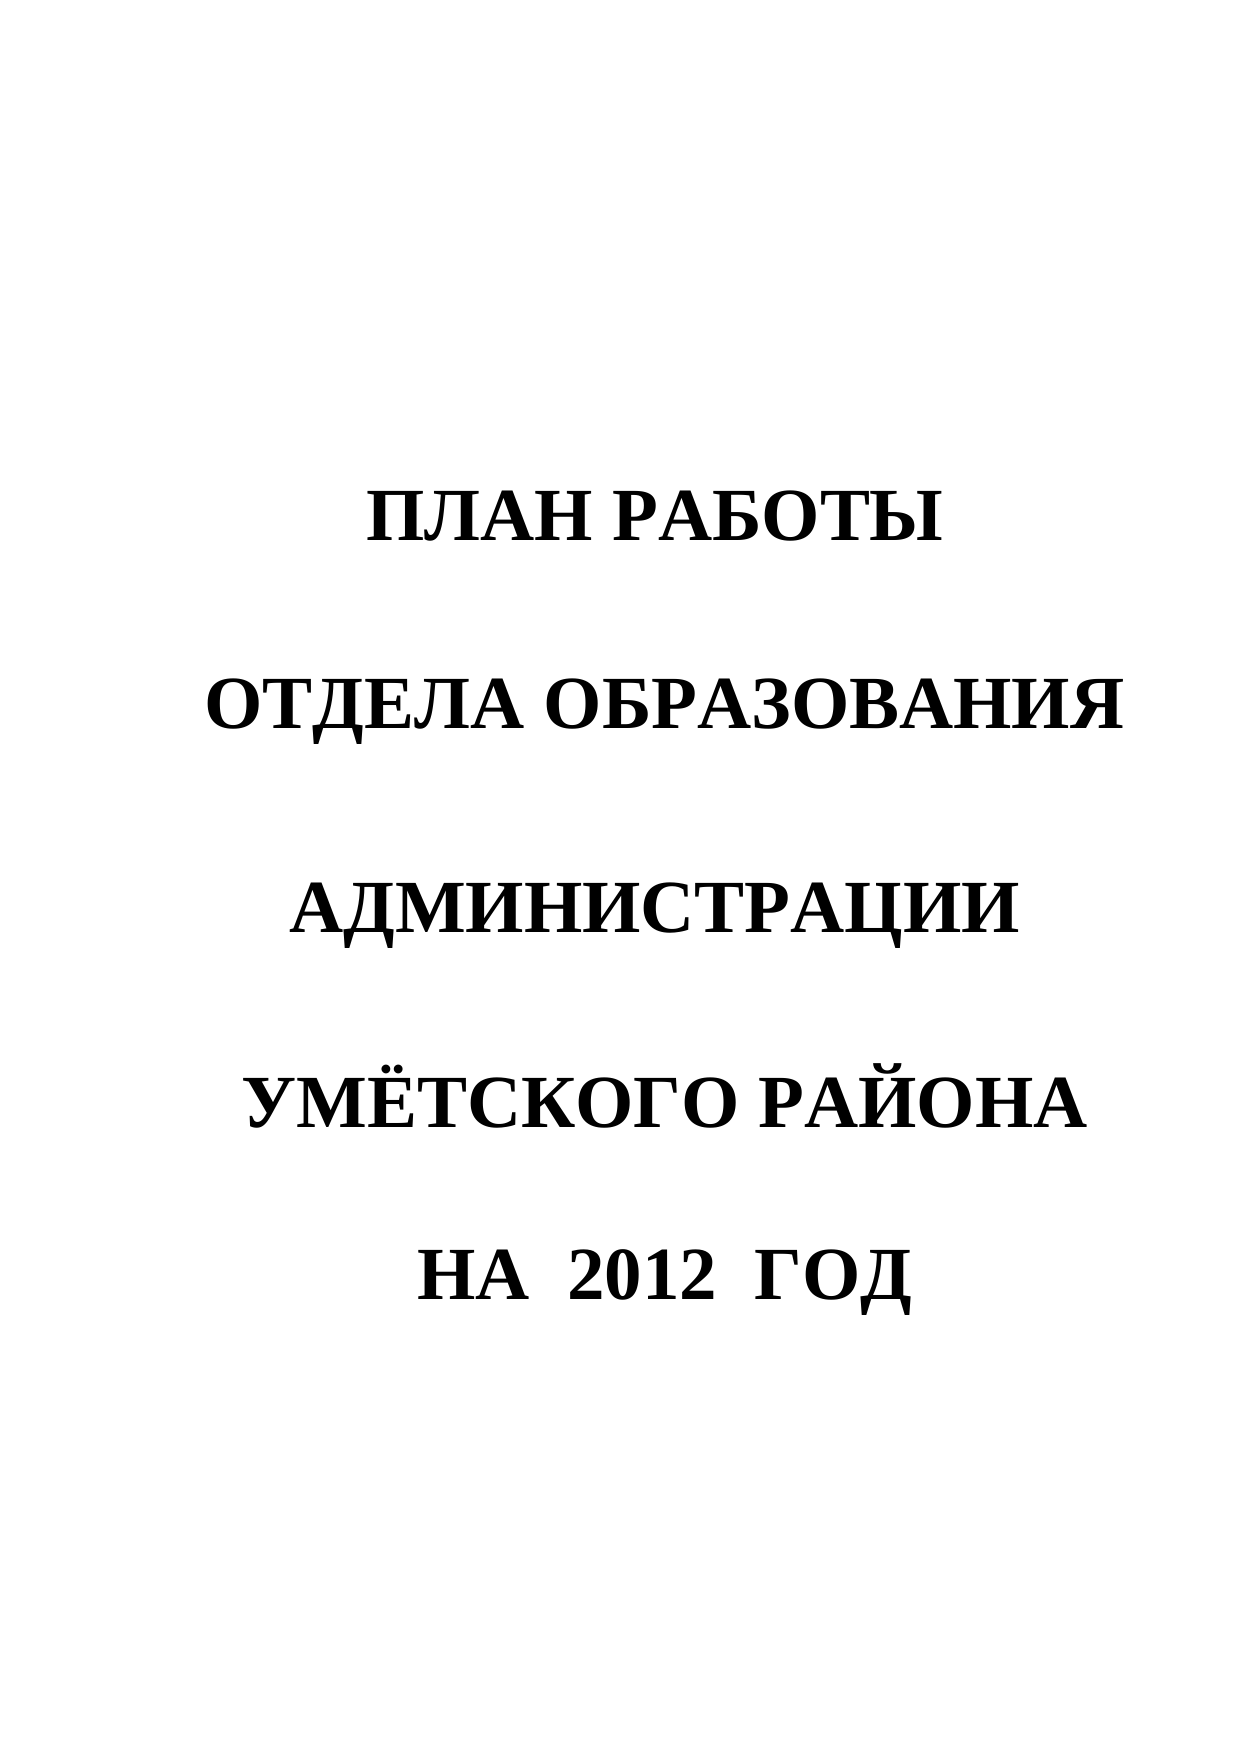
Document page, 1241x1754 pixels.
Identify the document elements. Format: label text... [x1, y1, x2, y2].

text ОТДЕЛА ОБРАЗОВАНИЯ [148, 648, 1181, 750]
text УМЁТСКОГО РАЙОНА [148, 1057, 1181, 1143]
text ПЛАН РАБОТЫ [148, 460, 1181, 562]
text НА 2012 ГОД [148, 1229, 1181, 1316]
text АДМИНИСТРАЦИИ [148, 852, 1181, 955]
